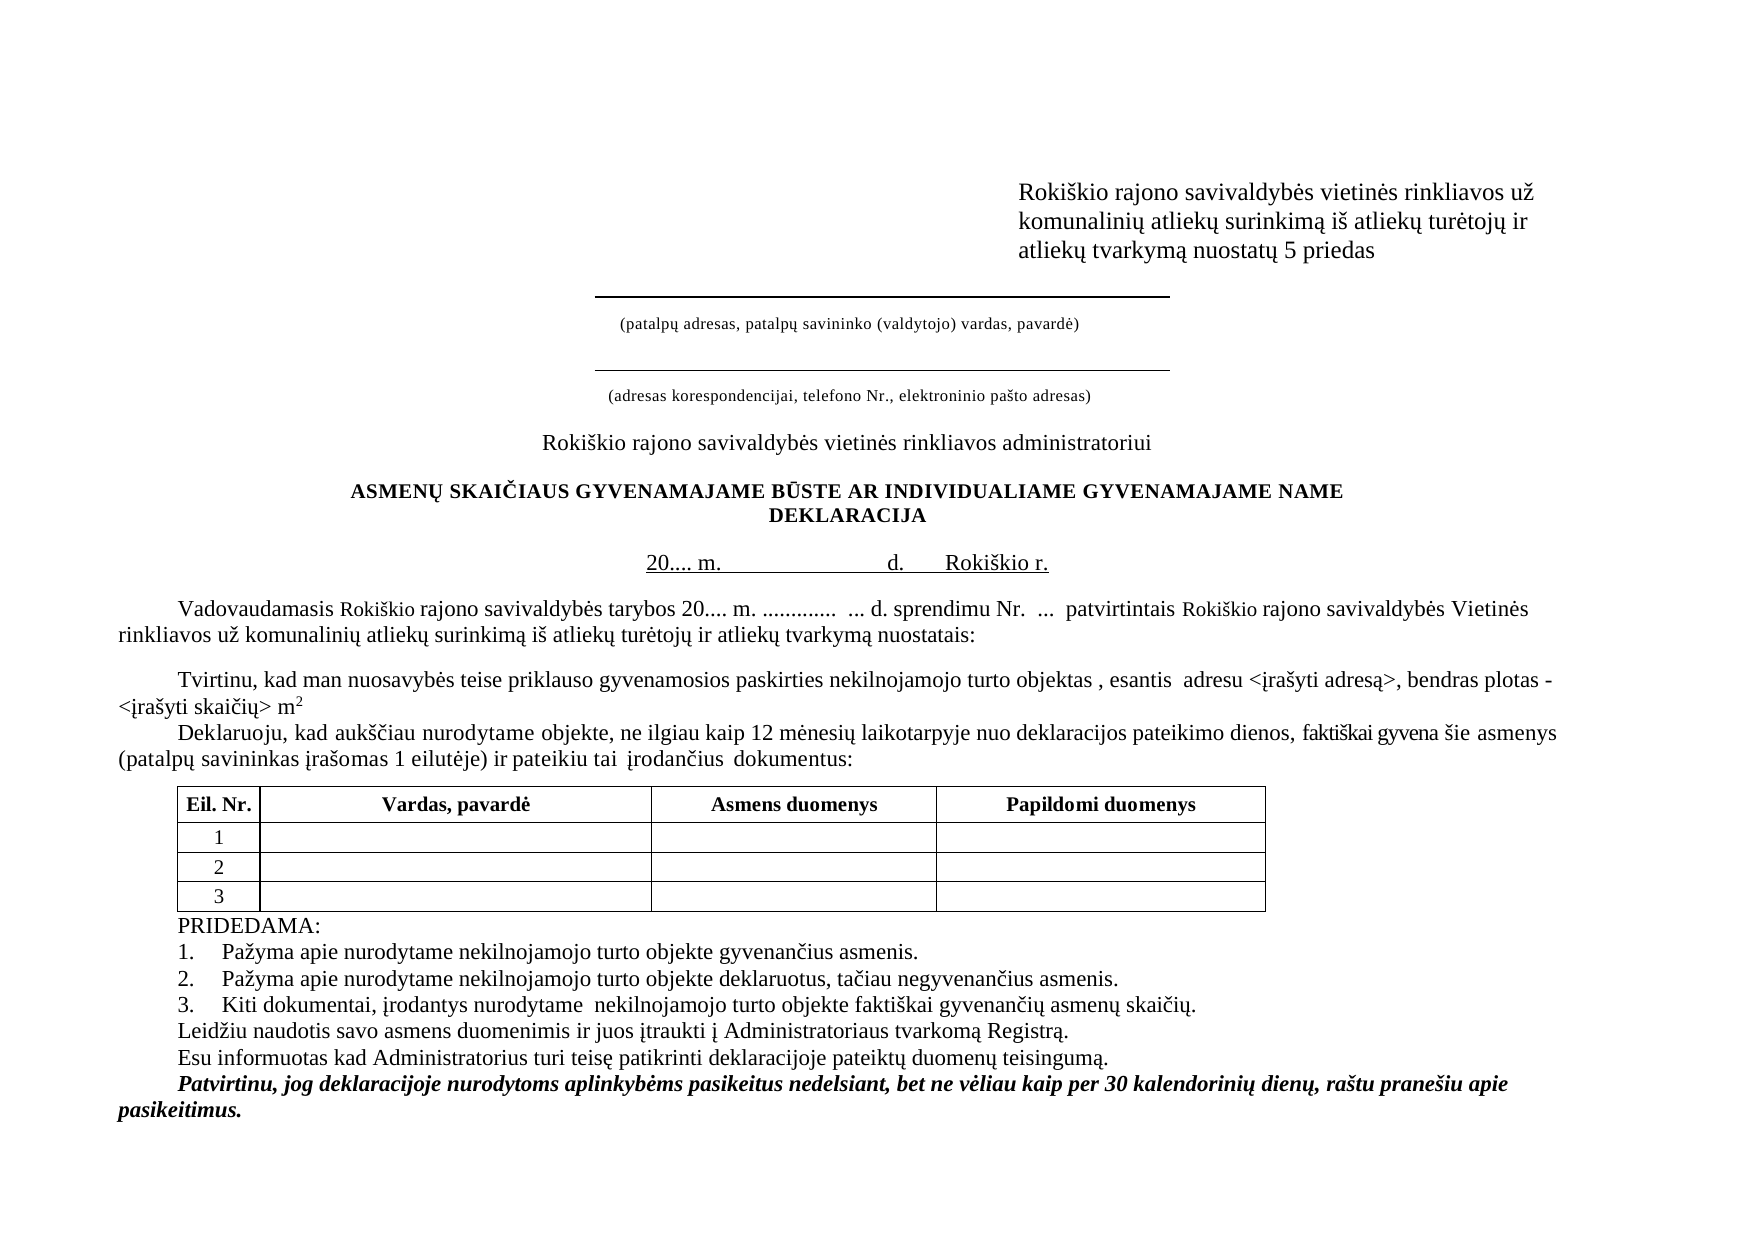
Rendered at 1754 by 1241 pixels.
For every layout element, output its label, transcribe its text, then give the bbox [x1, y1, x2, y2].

text Tvirtinu, kad man nuosavybės teise priklauso gyvenamosios paskirties nekilnojamojo turto objektas , esantis adresu <įrašyti adresą>, bendras plotas - <įrašyti skaičių> m2 [118, 666, 1577, 719]
table_header Eil. Nr. [178, 787, 259, 822]
table_cell [937, 823, 1265, 852]
table_cell [261, 853, 651, 881]
text DEKLARACIJA [118, 503, 1577, 527]
text Patvirtinu, jog deklaracijoje nurodytoms aplinkybėms pasikeitus nedelsiant, bet ne vėliau kaip per 30 kalendorinių dienų, raštu pranešiu apie pasikeitimus. [118, 1070, 1594, 1123]
table_header Papildomi duomenys [937, 787, 1265, 822]
table_cell [652, 823, 936, 852]
text (adresas korespondencijai, telefono Nr., elektroninio pašto adresas) [118, 386, 1577, 405]
text Esu informuotas kad Administratorius turi teisę patikrinti deklaracijoje pateiktų duomenų teisingumą. [118, 1044, 1577, 1070]
table_cell [652, 882, 936, 911]
text atliekų tvarkymą nuostatų 5 priedas [118, 235, 1577, 263]
table_cell [652, 853, 936, 881]
text Rokiškio rajono savivaldybės vietinės rinkliavos administratoriui [118, 429, 1577, 455]
table_cell 1 [178, 823, 259, 852]
text Leidžiu naudotis savo asmens duomenimis ir juos įtraukti į Administratoriaus tvarkomą Registrą. [118, 1017, 1577, 1044]
table_cell [261, 823, 651, 852]
table_cell 3 [178, 882, 259, 911]
text ASMENŲ SKAIČIAUS GYVENAMAJAME BŪSTE AR INDIVIDUALIAME GYVENAMAJAME NAME [118, 479, 1577, 503]
text komunalinių atliekų surinkimą iš atliekų turėtojų ir [118, 206, 1577, 235]
text PRIDEDAMA: [118, 912, 1571, 938]
table_cell [937, 882, 1265, 911]
text 3. Kiti dokumentai, įrodantys nurodytame nekilnojamojo turto objekte faktiškai gyvenančių asmenų skaičių. [177, 991, 1541, 1017]
text 2. Pažyma apie nurodytame nekilnojamojo turto objekte deklaruotus, tačiau negyvenančius asmenis. [177, 965, 1541, 991]
table_cell [937, 853, 1265, 881]
text Vadovaudamasis Rokiškio rajono savivaldybės tarybos 20.... m. ............. ... d. sprendimu Nr. ... patvirtintais Rokiškio rajono savivaldybės Vietinės rinkliavos už komunalinių atliekų surinkimą iš atliekų turėtojų ir atliekų tvarkymą nuostatais: [118, 594, 1577, 647]
text 1. Pažyma apie nurodytame nekilnojamojo turto objekte gyvenančius asmenis. [177, 938, 1541, 965]
text Rokiškio rajono savivaldybės vietinės rinkliavos už [118, 177, 1577, 206]
text (patalpų adresas, patalpų savininko (valdytojo) vardas, pavardė) [118, 314, 1577, 333]
table_header Vardas, pavardė [261, 787, 651, 822]
text Deklaruoju, kad aukščiau nurodytame objekte, ne ilgiau kaip 12 mėnesių laikotarpyje nuo deklaracijos pateikimo dienos, faktiškai gyvena šie asmenys (patalpų savininkas įrašomas 1 eilutėje) ir pateikiu tai įrodančius dokumentus: [118, 719, 1577, 772]
table_cell 2 [178, 853, 259, 881]
table_cell [261, 882, 651, 911]
text 20.... m. d. Rokiškio r. [118, 549, 1577, 575]
table_header Asmens duomenys [652, 787, 936, 822]
